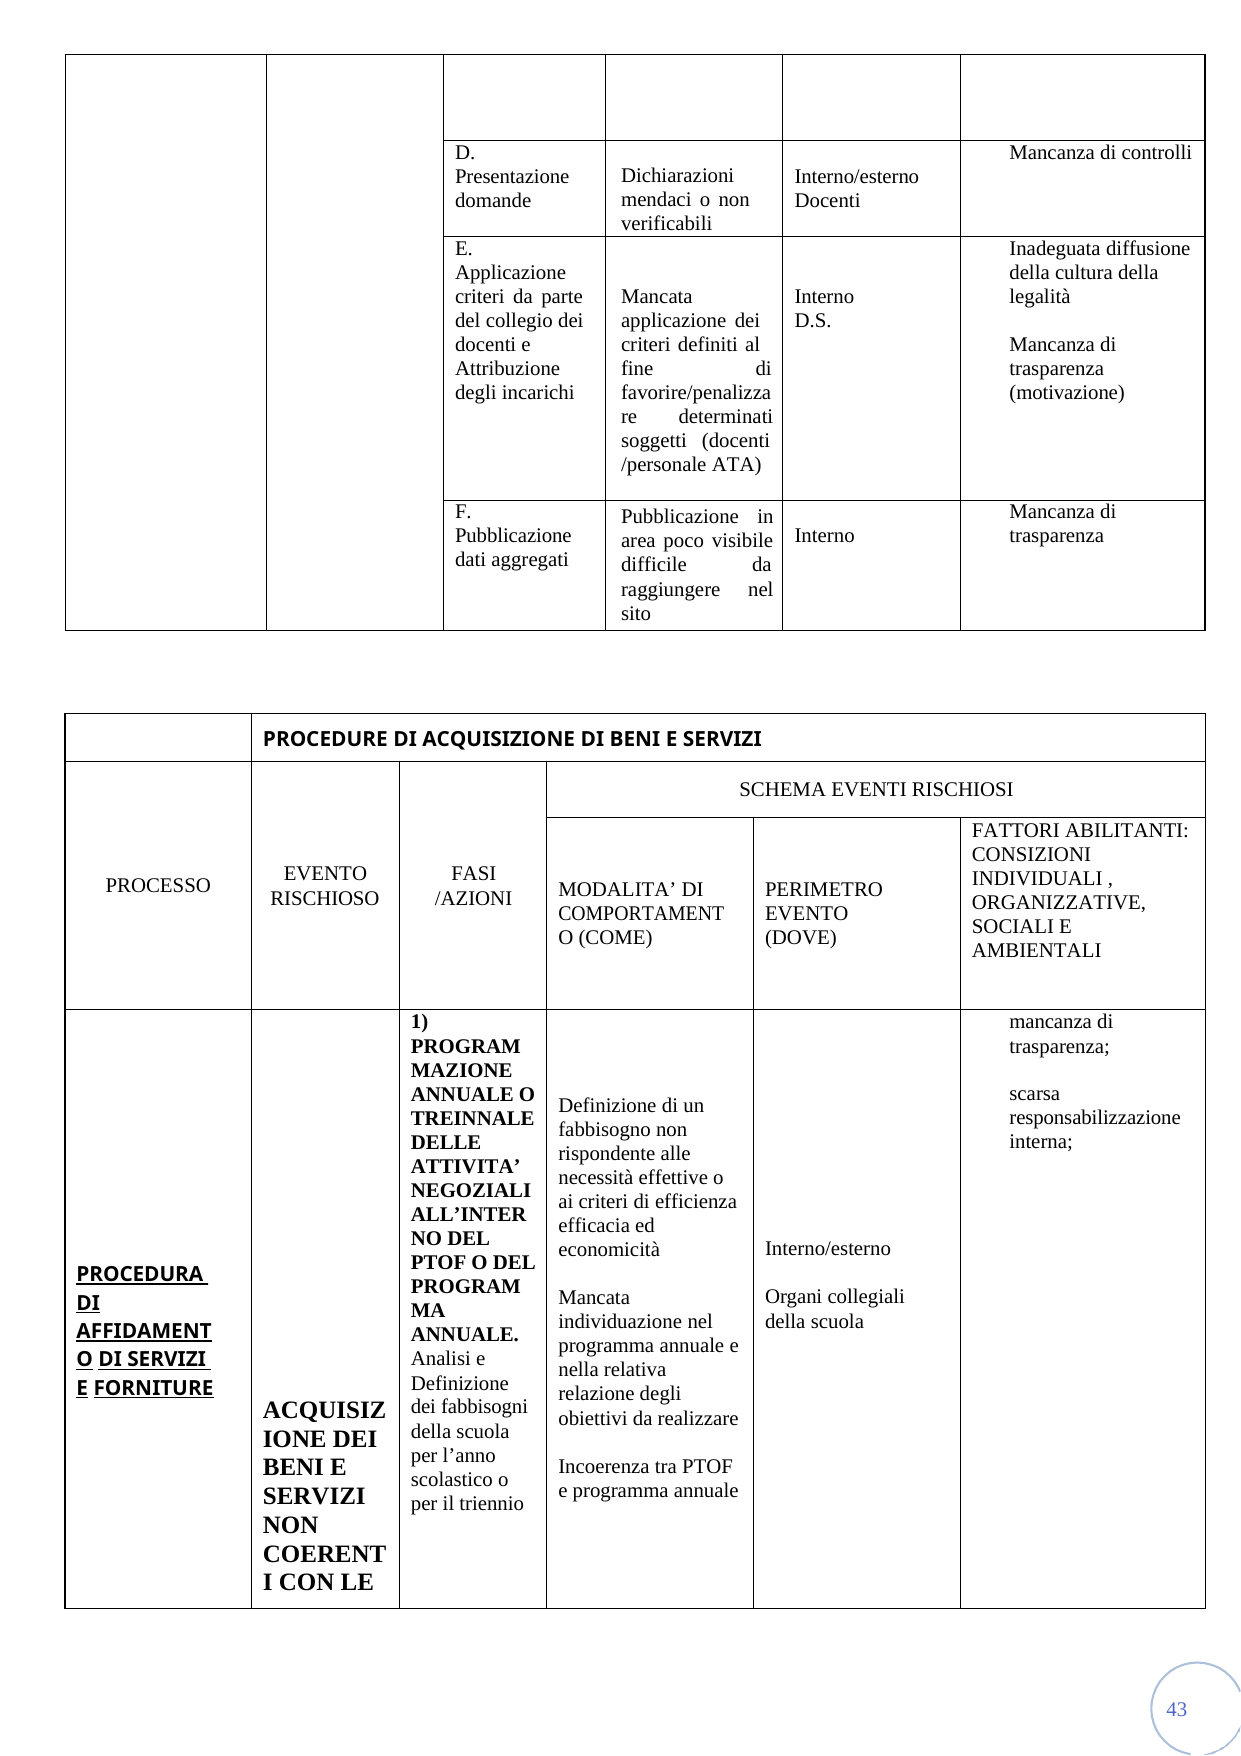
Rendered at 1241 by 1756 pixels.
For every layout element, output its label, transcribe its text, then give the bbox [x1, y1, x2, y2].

table_cell E. Applicazione criteri da parte del collegio dei docenti e Attribuzione degli incarichi [444, 237, 605, 499]
table_cell Interno D.S. [783, 237, 960, 499]
table_header [783, 55, 960, 140]
table_cell SCHEMA EVENTI RISCHIOSI [547, 762, 1205, 817]
table_cell 1) PROGRAM MAZIONE ANNUALE O TREINNALE DELLE ATTIVITA’ NEGOZIALI ALL’INTER NO DEL PTOF O DEL PROGRAM MA ANNUALE. Analisi e Definizione dei fabbisogni della scuola per l’anno scolastico o per il triennio [400, 1010, 546, 1607]
table_cell FASI /AZIONI [400, 762, 546, 1008]
table_cell Dichiarazioni mendaci o non verificabili [606, 141, 782, 236]
table_cell Definizione di un fabbisogno non rispondente alle necessità effettive o ai criteri di efficienza efficacia ed economicità Mancata individuazione nel programma annuale e nella relativa relazione degli obiettivi da realizzare Incoerenza tra PTOF e programma annuale [547, 1010, 753, 1607]
table_cell EVENTO RISCHIOSO [252, 762, 399, 1008]
table_cell Interno [783, 501, 960, 630]
table_cell F. Pubblicazione dati aggregati [444, 501, 605, 630]
table_cell mancanza di trasparenza; scarsa responsabilizzazione interna; [961, 1010, 1205, 1607]
table_cell MODALITA’ DI COMPORTAMENT O (COME) [547, 818, 753, 1008]
table_cell Interno/esterno Organi collegiali della scuola [754, 1010, 960, 1607]
table_header [66, 55, 266, 630]
table_cell FATTORI ABILITANTI: CONSIZIONI INDIVIDUALI , ORGANIZZATIVE, SOCIALI E AMBIENTALI [961, 818, 1205, 1008]
table_cell Mancanza di trasparenza [961, 501, 1204, 630]
table_cell Pubblicazione in area poco visibile difficile da raggiungere nel sito [606, 501, 782, 630]
table_cell PROCESSO [66, 762, 251, 1008]
table_cell D. Presentazione domande [444, 141, 605, 236]
table_header [961, 55, 1204, 140]
table_cell ACQUISIZ IONE DEI BENI E SERVIZI NON COERENT I CON LE [252, 1010, 399, 1607]
table_cell PERIMETRO EVENTO (DOVE) [754, 818, 960, 1008]
table_header [267, 55, 443, 630]
table_header PROCEDURE DI ACQUISIZIONE DI BENI E SERVIZI [252, 714, 1205, 761]
table_cell Mancanza di controlli [961, 141, 1204, 236]
table_header [66, 714, 251, 761]
table_header [444, 55, 605, 140]
table_cell PROCEDURA DI AFFIDAMENTO DI SERVIZI E FORNITURE [66, 1010, 251, 1607]
table_cell Inadeguata diffusione della cultura della legalità Mancanza di trasparenza (motivazione) [961, 237, 1204, 499]
table_header [606, 55, 782, 140]
table_cell Interno/esterno Docenti [783, 141, 960, 236]
table_cell Mancata applicazione dei criteri definiti al fine di favorire/penalizza re determinati soggetti (docenti /personale ATA) [606, 237, 782, 499]
